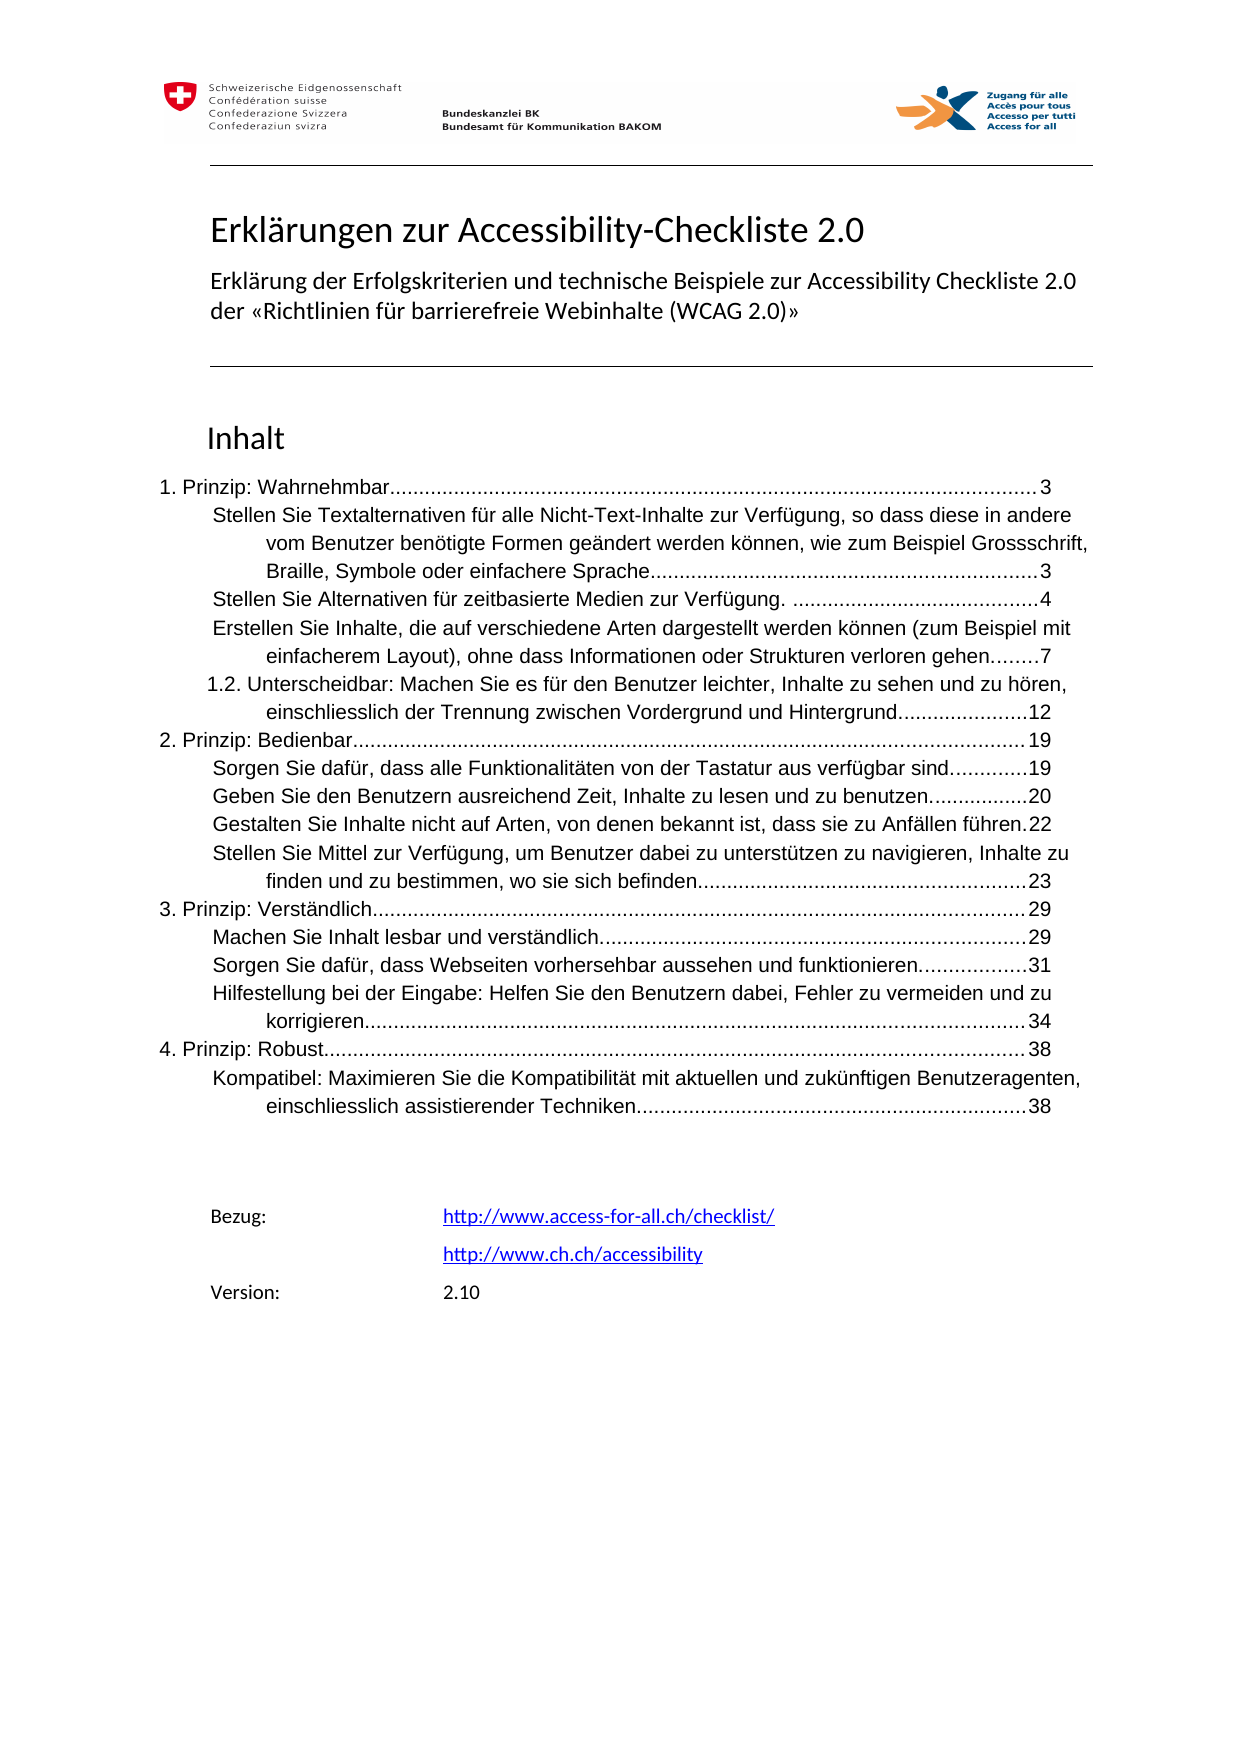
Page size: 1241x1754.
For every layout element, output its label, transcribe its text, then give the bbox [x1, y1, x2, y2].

text 1. Prinzip: Wahrnehmbar 3 [148, 471, 1093, 499]
text Sorgen Sie dafür, dass alle Funktionalitäten von der Tastatur aus verfügbar sind. 19 [207, 752, 1093, 780]
text 3. Prinzip: Verständlich 29 [148, 892, 1093, 921]
list Bezug: http://www.access-for-all.ch/checklist/ [210, 1203, 1093, 1229]
text Kompatibel: Maximieren Sie die Kompatibilität mit aktuellen und zukünftigen Benutzeragenten, einschliesslich assistierender Techniken. 38 [207, 1061, 1093, 1117]
text Gestalten Sie Inhalte nicht auf Arten, von denen bekannt ist, dass sie zu Anfällen führen. 22 [207, 808, 1093, 836]
picture [164, 82, 1076, 144]
text Hilfestellung bei der Eingabe: Helfen Sie den Benutzern dabei, Fehler zu vermeiden und zu korrigieren. 34 [207, 977, 1093, 1033]
text Stellen Sie Mittel zur Verfügung, um Benutzer dabei zu unterstützen zu navigieren, Inhalte zu finden und zu bestimmen, wo sie sich befinden. 23 [207, 836, 1093, 892]
text Erklärung der Erfolgskriterien und technische Beispiele zur Accessibility Checkliste 2.0 der «Richtlinien für barrierefreie Webinhalte (WCAG 2.0)» [210, 262, 1093, 326]
text Erklärungen zur Accessibility-Checkliste 2.0 [210, 203, 1093, 252]
text 4. Prinzip: Robust 38 [148, 1033, 1093, 1061]
text Machen Sie Inhalt lesbar und verständlich. 29 [207, 921, 1093, 949]
list http://www.ch.ch/accessibility [210, 1241, 1093, 1267]
text Erstellen Sie Inhalte, die auf verschiedene Arten dargestellt werden können (zum Beispiel mit einfacherem Layout), ohne dass Informationen oder Strukturen verloren gehen. 7 [207, 611, 1093, 667]
list Version: 2.10 [210, 1279, 1093, 1304]
text Stellen Sie Textalternativen für alle Nicht-Text-Inhalte zur Verfügung, so dass diese in andere vom Benutzer benötigte Formen geändert werden können, wie zum Beispiel Grossschrift, Braille, Symbole oder einfachere Sprache. 3 [207, 499, 1093, 583]
text 2. Prinzip: Bedienbar 19 [148, 724, 1093, 752]
text 1.2. Unterscheidbar: Machen Sie es für den Benutzer leichter, Inhalte zu sehen und zu hören, einschliesslich der Trennung zwischen Vordergrund und Hintergrund. 12 [207, 667, 1093, 724]
text Stellen Sie Alternativen für zeitbasierte Medien zur Verfügung. 4 [207, 583, 1093, 611]
text Inhalt [148, 417, 1093, 458]
text Geben Sie den Benutzern ausreichend Zeit, Inhalte zu lesen und zu benutzen. 20 [207, 780, 1093, 808]
text Sorgen Sie dafür, dass Webseiten vorhersehbar aussehen und funktionieren. 31 [207, 949, 1093, 977]
